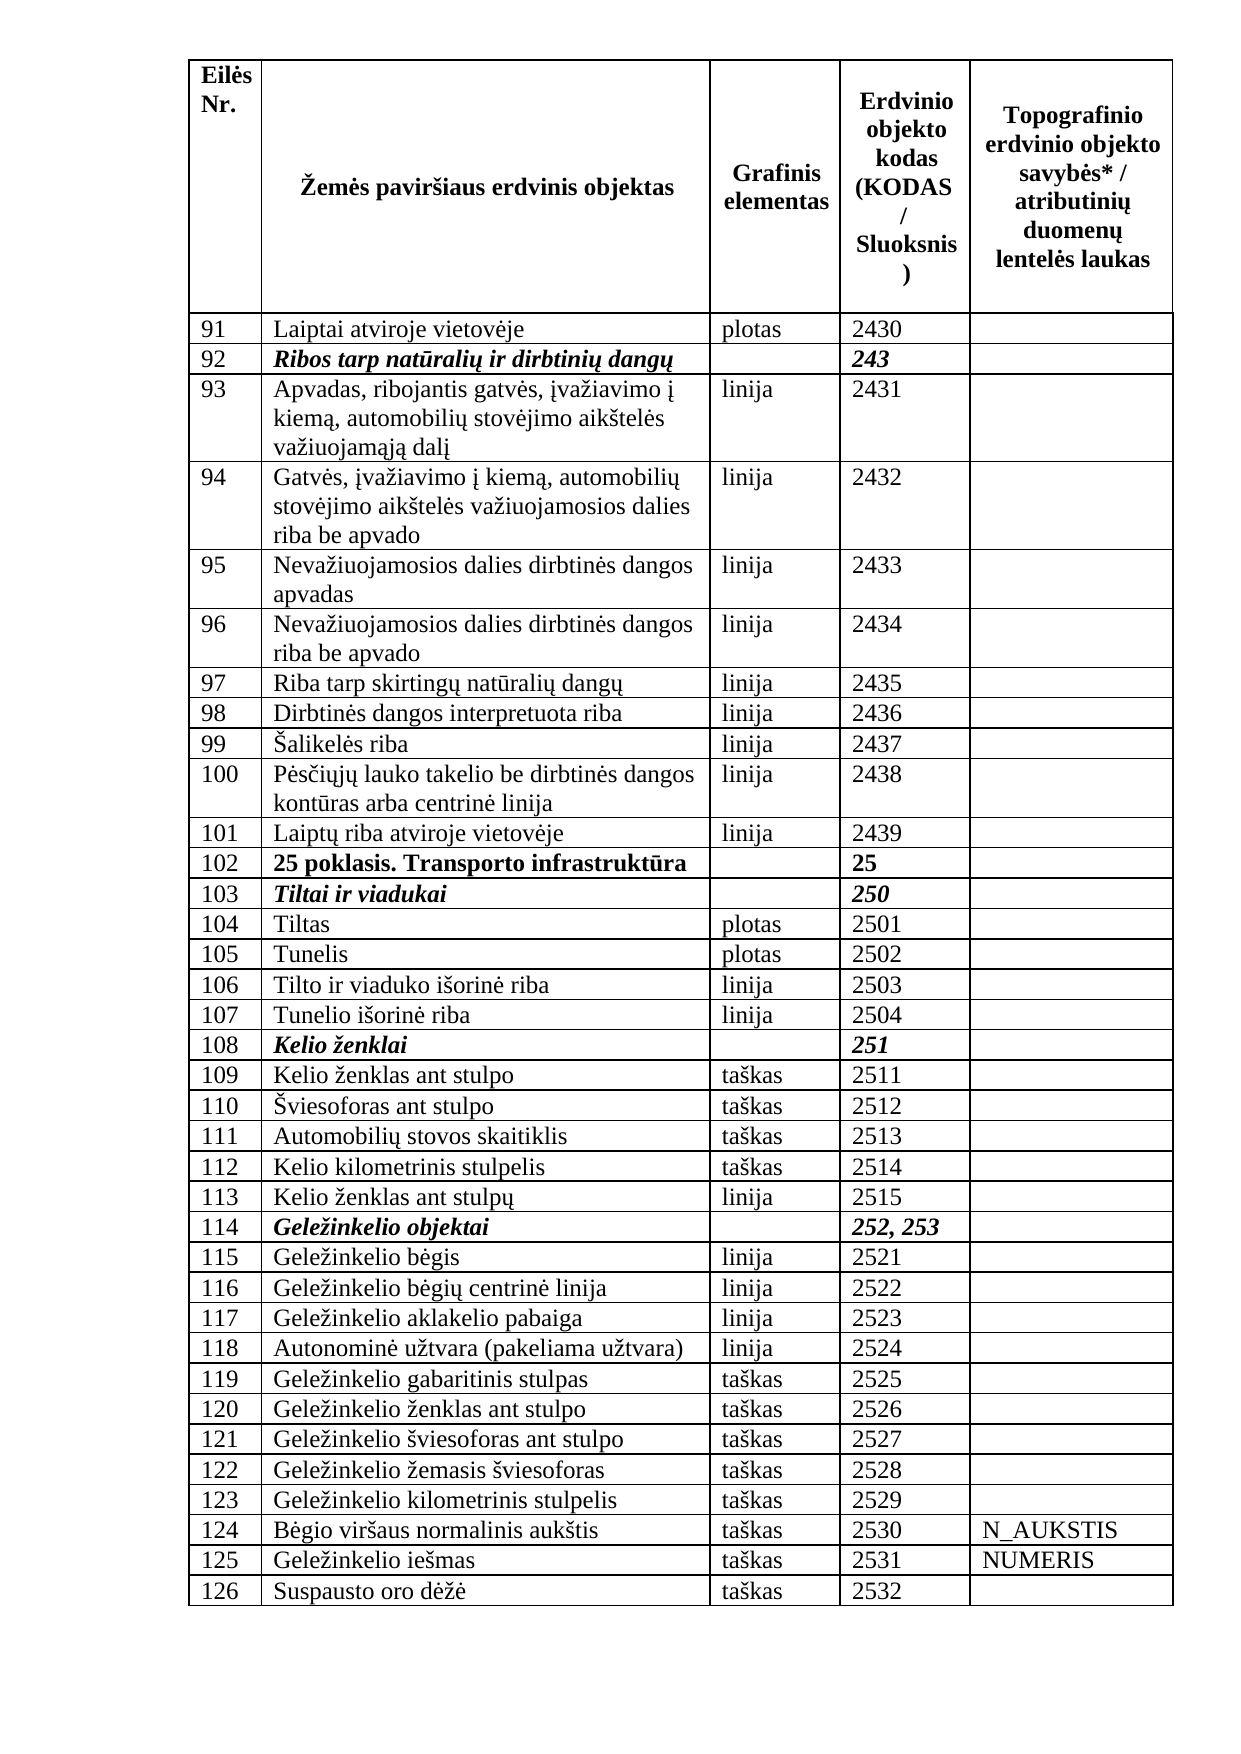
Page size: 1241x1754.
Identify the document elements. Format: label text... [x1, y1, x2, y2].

table_cell 100 [190, 759, 261, 817]
table_cell 99 [190, 729, 261, 757]
table_cell [971, 314, 1172, 342]
table_cell 109 [190, 1061, 261, 1089]
table_cell [971, 1091, 1172, 1120]
table_cell Nevažiuojamosios dalies dirbtinės dangos apvadas [262, 550, 709, 607]
table_cell 117 [190, 1303, 261, 1332]
table_cell [971, 375, 1172, 461]
table_cell 2529 [841, 1485, 969, 1514]
table_cell 116 [190, 1273, 261, 1302]
table_cell 2515 [841, 1182, 969, 1211]
table_cell 98 [190, 698, 261, 727]
table_cell [971, 1121, 1172, 1150]
table_cell 243 [841, 344, 969, 373]
table_cell [971, 879, 1172, 907]
table_cell linija [711, 668, 839, 697]
table_cell 25 [841, 848, 969, 877]
table_cell 2512 [841, 1091, 969, 1120]
table_cell linija [711, 818, 839, 847]
table_cell Apvadas, ribojantis gatvės, įvažiavimo į kiemą, automobilių stovėjimo aikštelės važiuojamąją dalį [262, 375, 709, 461]
table_cell linija [711, 609, 839, 667]
table_cell [971, 848, 1172, 877]
table_cell 2438 [841, 759, 969, 817]
table_cell 104 [190, 909, 261, 938]
table_cell linija [711, 550, 839, 607]
table_cell 95 [190, 550, 261, 607]
table_cell taškas [711, 1546, 839, 1574]
table_cell Geležinkelio bėgių centrinė linija [262, 1273, 709, 1302]
table_cell Dirbtinės dangos interpretuota riba [262, 698, 709, 727]
table_cell 107 [190, 1000, 261, 1029]
table_cell 2504 [841, 1000, 969, 1029]
table_cell [971, 1030, 1172, 1059]
table_cell Geležinkelio gabaritinis stulpas [262, 1364, 709, 1392]
table_cell Šalikelės riba [262, 729, 709, 757]
table_cell Geležinkelio ženklas ant stulpo [262, 1394, 709, 1423]
table_cell 2501 [841, 909, 969, 938]
table_cell [971, 698, 1172, 727]
table_cell Nevažiuojamosios dalies dirbtinės dangos riba be apvado [262, 609, 709, 667]
table_cell Geležinkelio kilometrinis stulpelis [262, 1485, 709, 1514]
table_cell 25 poklasis. Transporto infrastruktūra [262, 848, 709, 877]
table_cell 251 [841, 1030, 969, 1059]
table_cell 2530 [841, 1515, 969, 1544]
table_cell 2511 [841, 1061, 969, 1089]
table_cell [971, 668, 1172, 697]
table_cell 97 [190, 668, 261, 697]
table_cell 2514 [841, 1152, 969, 1180]
table_cell 93 [190, 375, 261, 461]
table_cell 122 [190, 1455, 261, 1483]
table_cell 108 [190, 1030, 261, 1059]
table_cell [971, 344, 1172, 373]
table_cell taškas [711, 1455, 839, 1483]
table_cell Tiltas [262, 909, 709, 938]
table_cell Suspausto oro dėžė [262, 1576, 709, 1605]
table_cell Geležinkelio aklakelio pabaiga [262, 1303, 709, 1332]
table_cell [971, 462, 1172, 548]
table_cell Geležinkelio objektai [262, 1212, 709, 1241]
table_cell taškas [711, 1121, 839, 1150]
table_cell 2437 [841, 729, 969, 757]
table_cell Geležinkelio žemasis šviesoforas [262, 1455, 709, 1483]
table_cell Kelio kilometrinis stulpelis [262, 1152, 709, 1180]
table_header Erdvinio objekto kodas (KODAS / Sluoksnis) [841, 61, 969, 312]
table_cell 91 [190, 314, 261, 342]
table_cell Ribos tarp natūralių ir dirbtinių dangų [262, 344, 709, 373]
table_cell 92 [190, 344, 261, 373]
table_cell Geležinkelio bėgis [262, 1243, 709, 1271]
table_cell [711, 344, 839, 373]
table_cell linija [711, 1273, 839, 1302]
table_cell Kelio ženklai [262, 1030, 709, 1059]
table_cell 125 [190, 1546, 261, 1574]
table_cell taškas [711, 1425, 839, 1453]
table_cell 2502 [841, 940, 969, 968]
table_cell 118 [190, 1333, 261, 1362]
table_cell [971, 1576, 1172, 1605]
table_cell 2432 [841, 462, 969, 548]
table_cell 120 [190, 1394, 261, 1423]
table_cell 103 [190, 879, 261, 907]
table_cell 106 [190, 970, 261, 998]
table_cell [971, 1182, 1172, 1211]
table_cell 121 [190, 1425, 261, 1453]
table_cell Tunelis [262, 940, 709, 968]
table_cell [971, 1303, 1172, 1332]
table_cell Gatvės, įvažiavimo į kiemą, automobilių stovėjimo aikštelės važiuojamosios dalies riba be apvado [262, 462, 709, 548]
table_cell linija [711, 1243, 839, 1271]
table_cell N_AUKSTIS [971, 1515, 1172, 1544]
table_cell [711, 848, 839, 877]
table_cell Tiltai ir viadukai [262, 879, 709, 907]
table_cell [971, 1212, 1172, 1241]
table_cell 2531 [841, 1546, 969, 1574]
table_cell taškas [711, 1576, 839, 1605]
table_header Eilės Nr. [190, 61, 261, 312]
table_cell [971, 940, 1172, 968]
table_cell NUMERIS [971, 1546, 1172, 1574]
table_cell taškas [711, 1061, 839, 1089]
table_cell Geležinkelio šviesoforas ant stulpo [262, 1425, 709, 1453]
table_cell 102 [190, 848, 261, 877]
table_cell 114 [190, 1212, 261, 1241]
table_cell [971, 759, 1172, 817]
table_cell plotas [711, 314, 839, 342]
table_cell 252, 253 [841, 1212, 969, 1241]
table_cell linija [711, 1333, 839, 1362]
table_cell [971, 1485, 1172, 1514]
table_cell [971, 970, 1172, 998]
table_cell Laiptai atviroje vietovėje [262, 314, 709, 342]
table_header Grafinis elementas [711, 61, 839, 312]
table_cell 2513 [841, 1121, 969, 1150]
table_cell plotas [711, 909, 839, 938]
table_cell Geležinkelio iešmas [262, 1546, 709, 1574]
table_cell 105 [190, 940, 261, 968]
table_cell 124 [190, 1515, 261, 1544]
table_cell [971, 609, 1172, 667]
table_cell linija [711, 1000, 839, 1029]
table_cell 2433 [841, 550, 969, 607]
table_cell [971, 1273, 1172, 1302]
table_cell taškas [711, 1515, 839, 1544]
table_cell [971, 1364, 1172, 1392]
table_cell 2521 [841, 1243, 969, 1271]
table_cell [971, 1333, 1172, 1362]
table_cell 2527 [841, 1425, 969, 1453]
table_cell Automobilių stovos skaitiklis [262, 1121, 709, 1150]
table_cell taškas [711, 1364, 839, 1392]
table_cell taškas [711, 1485, 839, 1514]
table_cell Tilto ir viaduko išorinė riba [262, 970, 709, 998]
table_cell [711, 1212, 839, 1241]
table_header Topografinio erdvinio objekto savybės* / atributinių duomenų lentelės laukas [971, 61, 1172, 312]
table_cell 2430 [841, 314, 969, 342]
table_cell 2503 [841, 970, 969, 998]
table_cell 112 [190, 1152, 261, 1180]
table_cell 250 [841, 879, 969, 907]
table_cell [971, 1455, 1172, 1483]
table_cell [971, 1243, 1172, 1271]
table_cell linija [711, 759, 839, 817]
table_cell Pėsčiųjų lauko takelio be dirbtinės dangos kontūras arba centrinė linija [262, 759, 709, 817]
table_cell [711, 879, 839, 907]
table_cell 2439 [841, 818, 969, 847]
table_cell linija [711, 729, 839, 757]
table_cell Kelio ženklas ant stulpų [262, 1182, 709, 1211]
table_cell [711, 1030, 839, 1059]
table_cell 110 [190, 1091, 261, 1120]
table_cell taškas [711, 1394, 839, 1423]
table_cell 115 [190, 1243, 261, 1271]
table_cell taškas [711, 1152, 839, 1180]
table_cell 2434 [841, 609, 969, 667]
table_cell 2526 [841, 1394, 969, 1423]
table_cell linija [711, 698, 839, 727]
table_cell [971, 1061, 1172, 1089]
table_cell linija [711, 1303, 839, 1332]
table_cell linija [711, 375, 839, 461]
table_cell [971, 729, 1172, 757]
table_cell Autonominė užtvara (pakeliama užtvara) [262, 1333, 709, 1362]
table_cell Šviesoforas ant stulpo [262, 1091, 709, 1120]
table_cell 2522 [841, 1273, 969, 1302]
table_cell linija [711, 1182, 839, 1211]
table_cell linija [711, 462, 839, 548]
table_cell 126 [190, 1576, 261, 1605]
table_cell [971, 1000, 1172, 1029]
table_cell 113 [190, 1182, 261, 1211]
table_cell Bėgio viršaus normalinis aukštis [262, 1515, 709, 1544]
table_cell linija [711, 970, 839, 998]
table_cell [971, 1152, 1172, 1180]
table_cell [971, 1425, 1172, 1453]
table_cell 2431 [841, 375, 969, 461]
table_cell [971, 550, 1172, 607]
table_cell 2435 [841, 668, 969, 697]
table_cell Tunelio išorinė riba [262, 1000, 709, 1029]
table_cell 2524 [841, 1333, 969, 1362]
table_cell 2523 [841, 1303, 969, 1332]
table_cell 94 [190, 462, 261, 548]
table_cell 2532 [841, 1576, 969, 1605]
table_cell 111 [190, 1121, 261, 1150]
table_cell taškas [711, 1091, 839, 1120]
table_cell Riba tarp skirtingų natūralių dangų [262, 668, 709, 697]
table_cell Laiptų riba atviroje vietovėje [262, 818, 709, 847]
table_cell 119 [190, 1364, 261, 1392]
table_cell [971, 909, 1172, 938]
table_cell 96 [190, 609, 261, 667]
table_cell 101 [190, 818, 261, 847]
table_cell 2525 [841, 1364, 969, 1392]
table_header Žemės paviršiaus erdvinis objektas [262, 61, 709, 312]
table_cell 123 [190, 1485, 261, 1514]
table_cell Kelio ženklas ant stulpo [262, 1061, 709, 1089]
table_cell [971, 818, 1172, 847]
table_cell [971, 1394, 1172, 1423]
table_cell 2528 [841, 1455, 969, 1483]
table_cell 2436 [841, 698, 969, 727]
table_cell plotas [711, 940, 839, 968]
